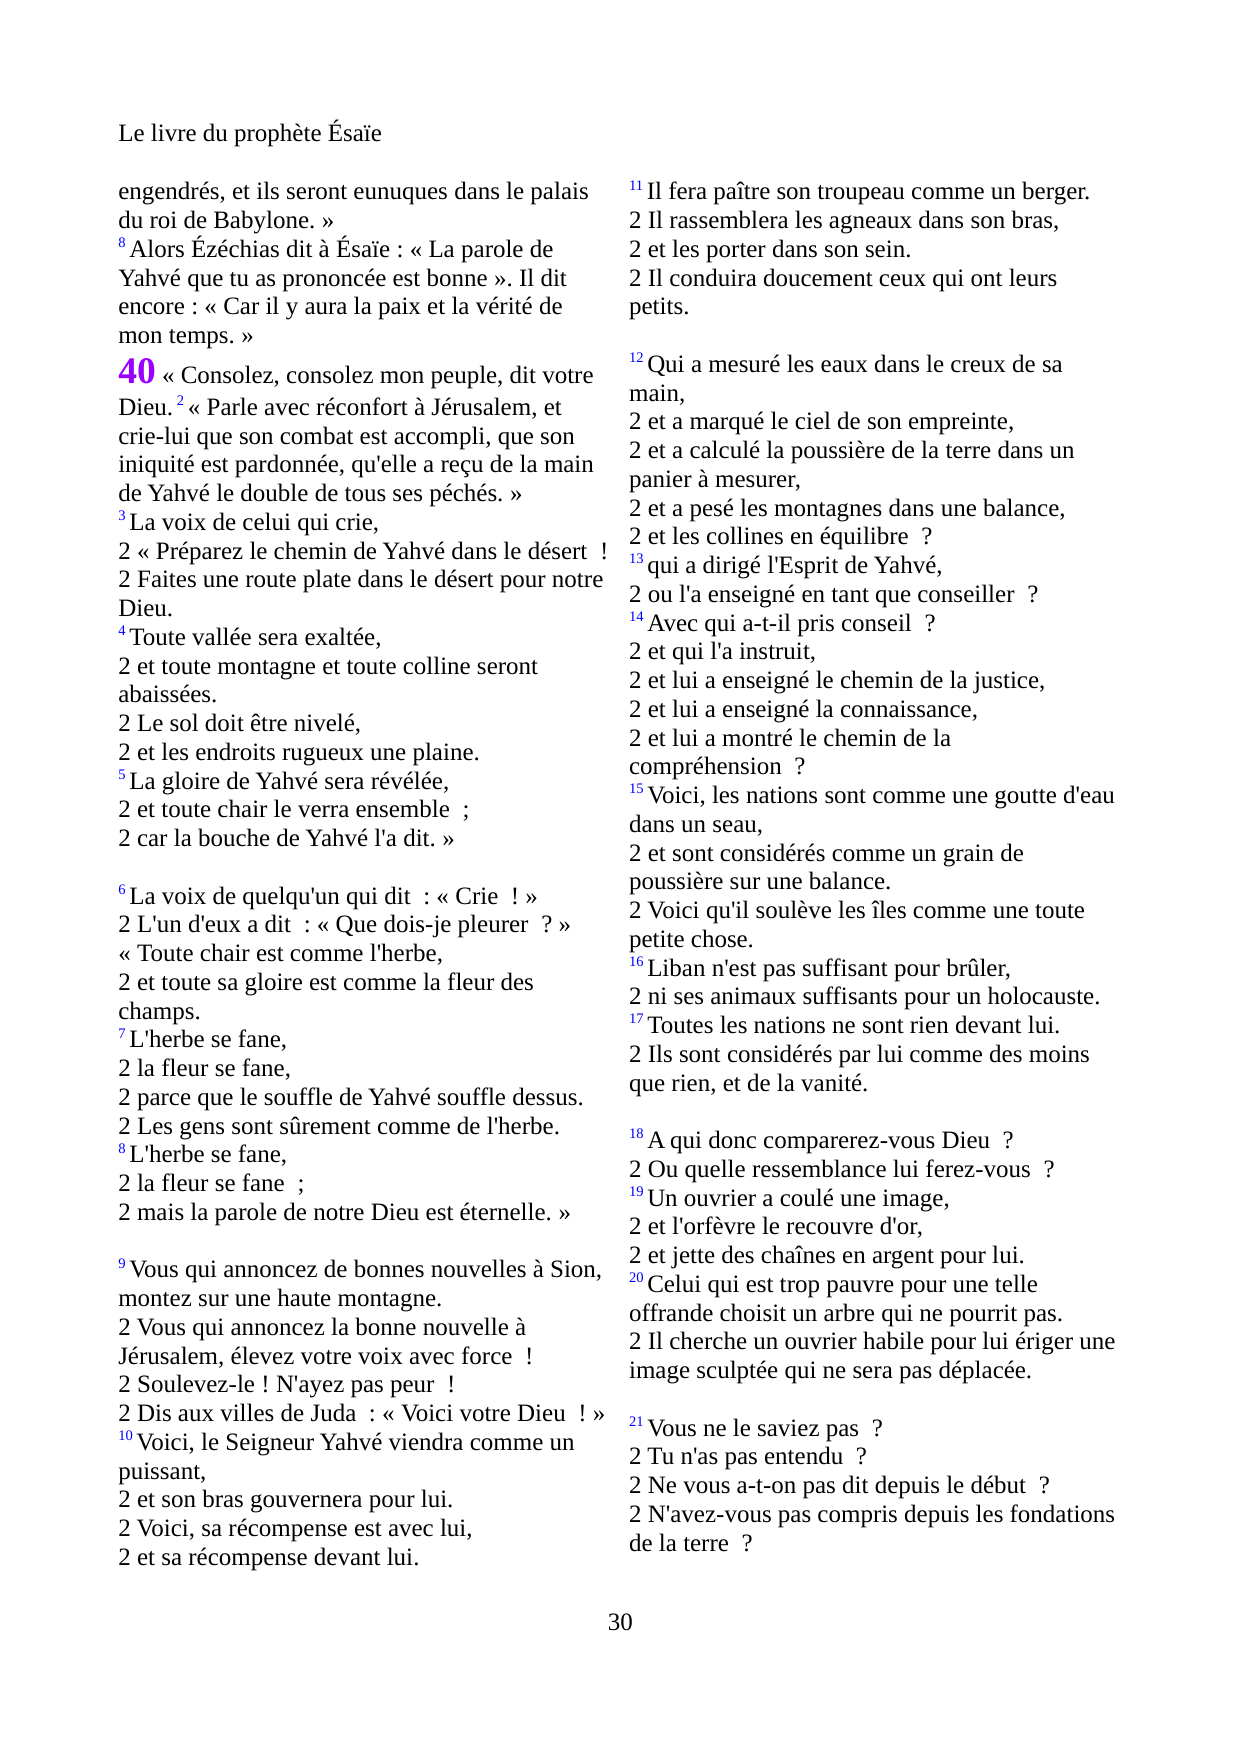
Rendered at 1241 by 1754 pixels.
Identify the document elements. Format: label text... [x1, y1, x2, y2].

text 2 et les porter dans son sein. [629, 234, 1122, 263]
text 2 et son bras gouvernera pour lui. [118, 1484, 611, 1513]
text 9 Vous qui annoncez de bonnes nouvelles à Sion, montez sur une haute montagne. [118, 1254, 611, 1312]
text 2 la fleur se fane ; [118, 1168, 611, 1197]
text 2 Les gens sont sûrement comme de l'herbe. [118, 1111, 611, 1139]
text 2 Voici qu'il soulève les îles comme une toute petite chose. [629, 895, 1122, 953]
text 2 et lui a enseigné le chemin de la justice, [629, 665, 1122, 694]
text 2 et sa récompense devant lui. [118, 1542, 611, 1571]
text 2 et toute chair le verra ensemble ; [118, 794, 611, 823]
text 6 La voix de quelqu'un qui dit : « Crie ! » [118, 881, 611, 909]
text 2 et lui a enseigné la connaissance, [629, 694, 1122, 723]
text 16 Liban n'est pas suffisant pour brûler, [629, 953, 1122, 981]
text 14 Avec qui a-t-il pris conseil ? [629, 608, 1122, 636]
text 2 et a marqué le ciel de son empreinte, [629, 406, 1122, 435]
text 2 et l'orfèvre le recouvre d'or, [629, 1211, 1122, 1240]
text 8 Alors Ézéchias dit à Ésaïe : « La parole de Yahvé que tu as prononcée est bonne ». Il dit encore : « Car il y aura la paix et la vérité de mon temps. » [118, 234, 611, 349]
text 2 L'un d'eux a dit : « Que dois-je pleurer ? » [118, 909, 611, 938]
text 2 Soulevez-le ! N'ayez pas peur ! [118, 1369, 611, 1398]
text 8 L'herbe se fane, [118, 1139, 611, 1168]
text 13 qui a dirigé l'Esprit de Yahvé, [629, 550, 1122, 579]
text 2 et lui a montré le chemin de la compréhension ? [629, 723, 1122, 780]
text 2 Ils sont considérés par lui comme des moins que rien, et de la vanité. [629, 1039, 1122, 1096]
text 2 et a pesé les montagnes dans une balance, [629, 493, 1122, 521]
text 2 Tu n'as pas entendu ? [629, 1441, 1122, 1470]
text 21 Vous ne le saviez pas ? [629, 1413, 1122, 1441]
text 2 Ou quelle ressemblance lui ferez-vous ? [629, 1154, 1122, 1183]
text 2 Vous qui annoncez la bonne nouvelle à Jérusalem, élevez votre voix avec force ! [118, 1312, 611, 1369]
text 2 et qui l'a instruit, [629, 636, 1122, 665]
text 2 parce que le souffle de Yahvé souffle dessus. [118, 1082, 611, 1111]
text 2 Il cherche un ouvrier habile pour lui ériger une image sculptée qui ne sera pas déplacée. [629, 1326, 1122, 1384]
text 2 ni ses animaux suffisants pour un holocauste. [629, 981, 1122, 1010]
text 2 ou l'a enseigné en tant que conseiller ? [629, 579, 1122, 608]
text 12 Qui a mesuré les eaux dans le creux de sa main, [629, 349, 1122, 406]
text « Toute chair est comme l'herbe, [118, 938, 611, 967]
text 2 Faites une route plate dans le désert pour notre Dieu. [118, 564, 611, 622]
text 3 La voix de celui qui crie, [118, 507, 611, 536]
text 2 Le sol doit être nivelé, [118, 708, 611, 737]
text 2 « Préparez le chemin de Yahvé dans le désert ! [118, 536, 611, 564]
text 2 et jette des chaînes en argent pour lui. [629, 1240, 1122, 1269]
text 18 A qui donc comparerez-vous Dieu ? [629, 1125, 1122, 1154]
text 2 Dis aux villes de Juda : « Voici votre Dieu ! » [118, 1398, 611, 1427]
text 2 et les collines en équilibre ? [629, 521, 1122, 550]
text 2 et toute sa gloire est comme la fleur des champs. [118, 967, 611, 1024]
text 2 Il conduira doucement ceux qui ont leurs petits. [629, 263, 1122, 320]
text 40 « Consolez, consolez mon peuple, dit votre Dieu. 2 « Parle avec réconfort à Jérusalem, et crie-lui que son combat est accompli, que son iniquité est pardonnée, qu'elle a reçu de la main de Yahvé le double de tous ses péchés. » [118, 349, 611, 507]
text 2 mais la parole de notre Dieu est éternelle. » [118, 1197, 611, 1226]
text 2 et sont considérés comme un grain de poussière sur une balance. [629, 838, 1122, 895]
text 4 Toute vallée sera exaltée, [118, 622, 611, 651]
text 17 Toutes les nations ne sont rien devant lui. [629, 1010, 1122, 1039]
text 2 N'avez-vous pas compris depuis les fondations de la terre ? [629, 1499, 1122, 1556]
text 2 la fleur se fane, [118, 1053, 611, 1082]
text 10 Voici, le Seigneur Yahvé viendra comme un puissant, [118, 1427, 611, 1484]
text 7 L'herbe se fane, [118, 1024, 611, 1053]
text engendrés, et ils seront eunuques dans le palais du roi de Babylone. » [118, 176, 611, 234]
text 2 Voici, sa récompense est avec lui, [118, 1513, 611, 1542]
text 2 Il rassemblera les agneaux dans son bras, [629, 205, 1122, 234]
text 20 Celui qui est trop pauvre pour une telle offrande choisit un arbre qui ne pourrit pas. [629, 1269, 1122, 1326]
text 5 La gloire de Yahvé sera révélée, [118, 766, 611, 794]
text 2 et les endroits rugueux une plaine. [118, 737, 611, 766]
text 2 et a calculé la poussière de la terre dans un panier à mesurer, [629, 435, 1122, 493]
text 11 Il fera paître son troupeau comme un berger. [629, 176, 1122, 205]
text 15 Voici, les nations sont comme une goutte d'eau dans un seau, [629, 780, 1122, 838]
text 2 Ne vous a-t-on pas dit depuis le début ? [629, 1470, 1122, 1499]
text 2 car la bouche de Yahvé l'a dit. » [118, 823, 611, 852]
text 19 Un ouvrier a coulé une image, [629, 1183, 1122, 1211]
text 2 et toute montagne et toute colline seront abaissées. [118, 651, 611, 708]
